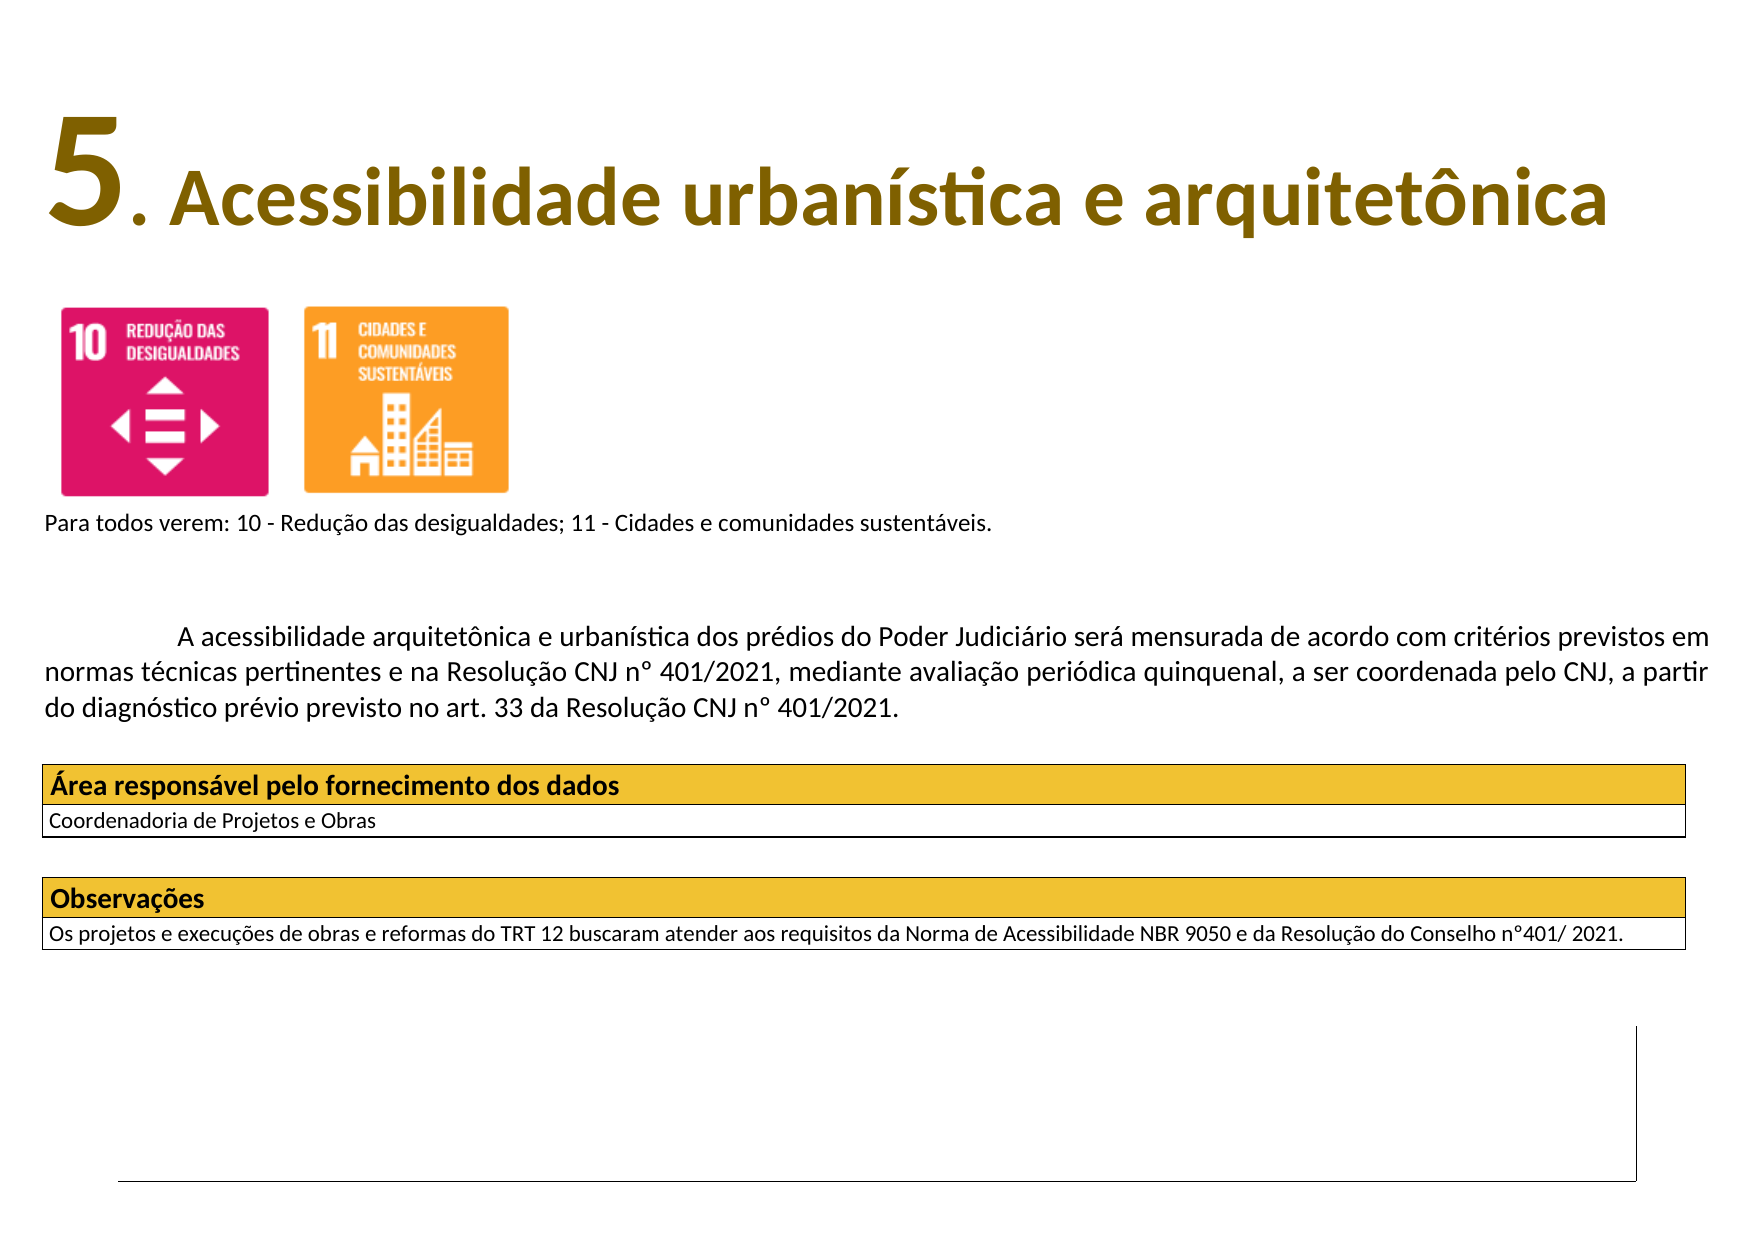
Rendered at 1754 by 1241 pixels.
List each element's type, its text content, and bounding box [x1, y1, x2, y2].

table_cell Os projetos e execuções de obras e reformas do TRT 12 buscaram atender aos requisitos da Norma de Acessibilidade NBR 9050 e da Resolução do Conselho nº401/ 2021. [43, 918, 1685, 949]
table_header Observações [43, 878, 1685, 917]
text 5. Acessibilidade urbanística e arquitetônica [44, 63, 1636, 267]
text A acessibilidade arquitetônica e urbanística dos prédios do Poder Judiciário será mensurada de acordo com critérios previstos em normas técnicas pertinentes e na Resolução CNJ nº 401/2021, mediante avaliação periódica quinquenal, a ser coordenada pelo CNJ, a partir do diagnóstico prévio previsto no art. 33 da Resolução CNJ nº 401/2021. [44, 618, 1712, 724]
text Para todos verem: 10 - Redução das desigualdades; 11 - Cidades e comunidades sustentáveis. [44, 507, 1712, 538]
table_header Área responsável pelo fornecimento dos dados [43, 765, 1685, 804]
table_cell Coordenadoria de Projetos e Obras [43, 805, 1685, 836]
